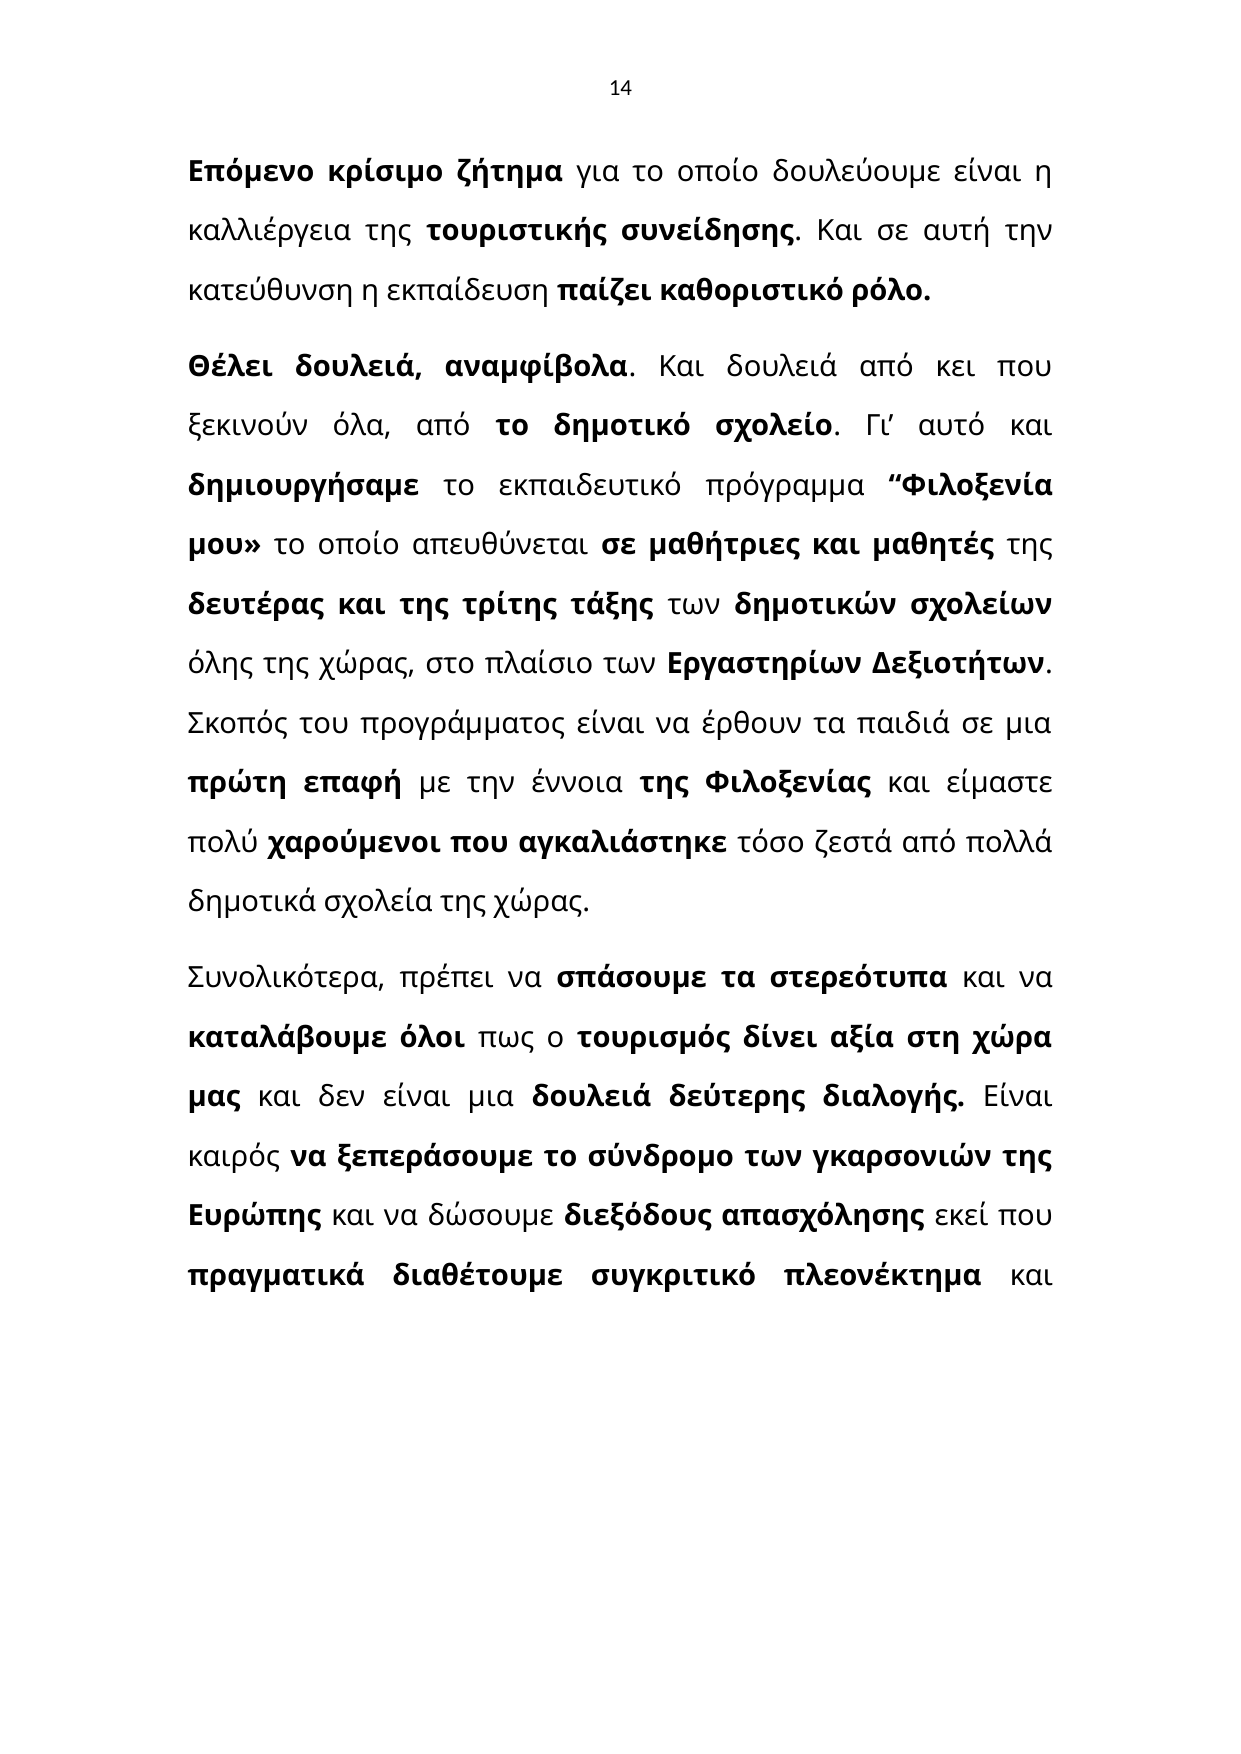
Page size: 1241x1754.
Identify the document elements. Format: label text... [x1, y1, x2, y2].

text Συνολικότερα, πρέπει να σπάσουμε τα στερεότυπα και να καταλάβουμε όλοι πως ο τουρισμός δίνει αξία στη χώρα μας και δεν είναι μια δουλειά δεύτερης διαλογής. Είναι καιρός να ξεπεράσουμε το σύνδρομο των γκαρσονιών της Ευρώπης και να δώσουμε διεξόδους απασχόλησης εκεί που πραγματικά διαθέτουμε συγκριτικό πλεονέκτημα και [187, 957, 1053, 1294]
text Θέλει δουλειά, αναμφίβολα. Και δουλειά από κει που ξεκινούν όλα, από το δημοτικό σχολείο. Γι’ αυτό και δημιουργήσαμε το εκπαιδευτικό πρόγραμμα “Φιλοξενία μου» το οποίο απευθύνεται σε μαθήτριες και μαθητές της δευτέρας και της τρίτης τάξης των δημοτικών σχολείων όλης της χώρας, στο πλαίσιο των Εργαστηρίων Δεξιοτήτων. Σκοπός του προγράμματος είναι να έρθουν τα παιδιά σε μια πρώτη επαφή με την έννοια της Φιλοξενίας και είμαστε πολύ χαρούμενοι που αγκαλιάστηκε τόσο ζεστά από πολλά δημοτικά σχολεία της χώρας. [187, 345, 1053, 920]
text Επόμενο κρίσιμο ζήτημα για το οποίο δουλεύουμε είναι η καλλιέργεια της τουριστικής συνείδησης. Και σε αυτή την κατεύθυνση η εκπαίδευση παίζει καθοριστικό ρόλο. [187, 150, 1053, 309]
